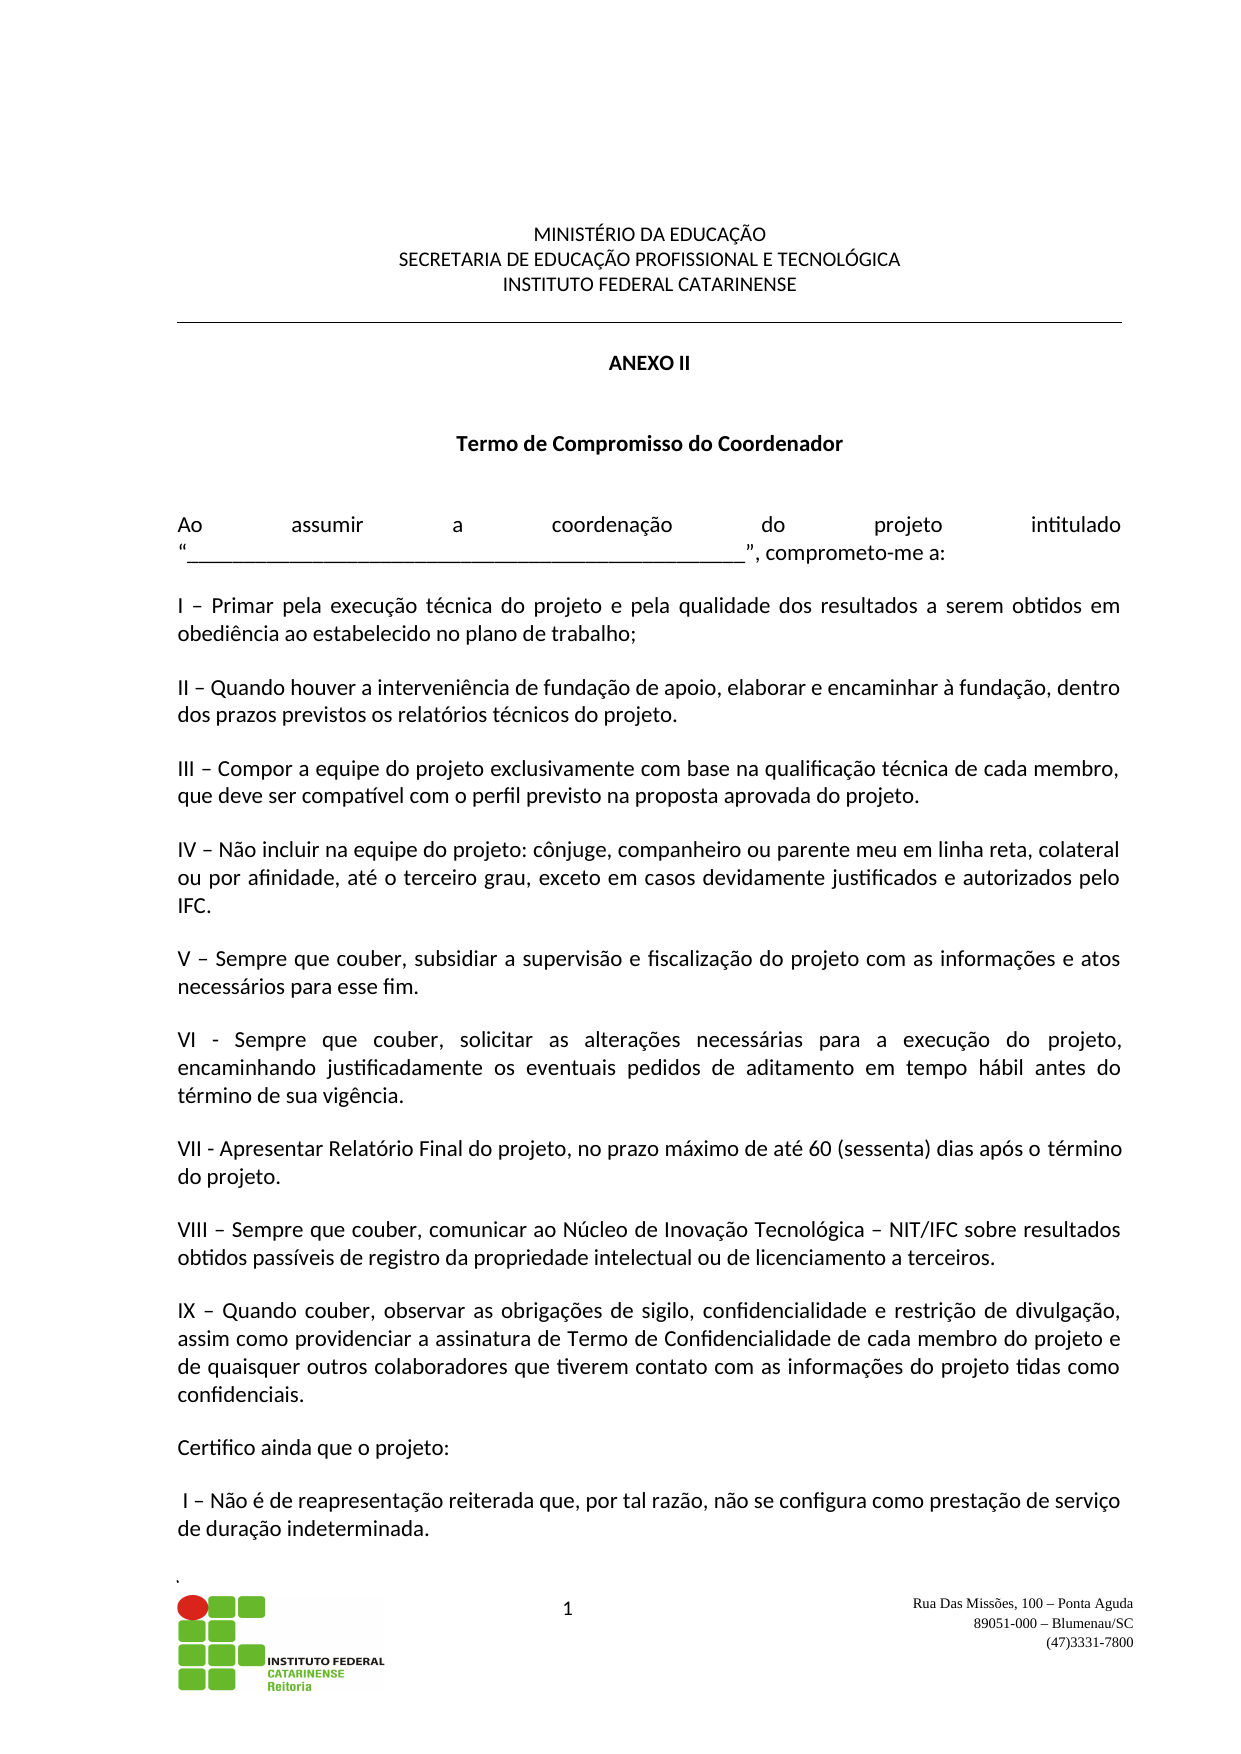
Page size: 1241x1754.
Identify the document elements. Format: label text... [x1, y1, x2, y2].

subtitle VII - Apresentar Relatório Final do projeto, no prazo máximo de até 60 (sessenta) dias após o término do projeto. [177, 1134, 1122, 1190]
subtitle V – Sempre que couber, subsidiar a supervisão e fiscalização do projeto com as informações e atos necessários para esse fim. [177, 944, 1122, 1000]
picture [583, 99, 717, 221]
subtitle ANEXO II [177, 349, 1122, 376]
picture [177, 1595, 385, 1691]
subtitle Ao assumir a coordenação do projeto intitulado “_________________________________________________”, comprometo-me a: [177, 511, 1122, 567]
subtitle II – Quando houver a interveniência de fundação de apoio, elaborar e encaminhar à fundação, dentro dos prazos previstos os relatórios técnicos do projeto. [177, 673, 1122, 729]
subtitle VIII – Sempre que couber, comunicar ao Núcleo de Inovação Tecnológica – NIT/IFC sobre resultados obtidos passíveis de registro da propriedade intelectual ou de licenciamento a terceiros. [177, 1215, 1122, 1271]
subtitle I – Não é de reapresentação reiterada que, por tal razão, não se configura como prestação de serviço de duração indeterminada. [177, 1486, 1122, 1542]
subtitle Termo de Compromisso do Coordenador [177, 429, 1122, 457]
subtitle IV – Não incluir na equipe do projeto: cônjuge, companheiro ou parente meu em linha reta, colateral ou por afinidade, até o terceiro grau, exceto em casos devidamente justificados e autorizados pelo IFC. [177, 835, 1122, 919]
subtitle III – Compor a equipe do projeto exclusivamente com base na qualificação técnica de cada membro, que deve ser compatível com o perfil previsto na proposta aprovada do projeto. [177, 754, 1122, 810]
subtitle Certifico ainda que o projeto: [177, 1433, 1122, 1461]
subtitle I – Primar pela execução técnica do projeto e pela qualidade dos resultados a serem obtidos em obediência ao estabelecido no plano de trabalho; [177, 592, 1122, 648]
subtitle IX – Quando couber, observar as obrigações de sigilo, confidencialidade e restrição de divulgação, assim como providenciar a assinatura de Termo de Confidencialidade de cada membro do projeto e de quaisquer outros colaboradores que tiverem contato com as informações do projeto tidas como confidenciais. [177, 1296, 1122, 1408]
subtitle VI - Sempre que couber, solicitar as alterações necessárias para a execução do projeto, encaminhando justificadamente os eventuais pedidos de aditamento em tempo hábil antes do término de sua vigência. [177, 1025, 1122, 1109]
